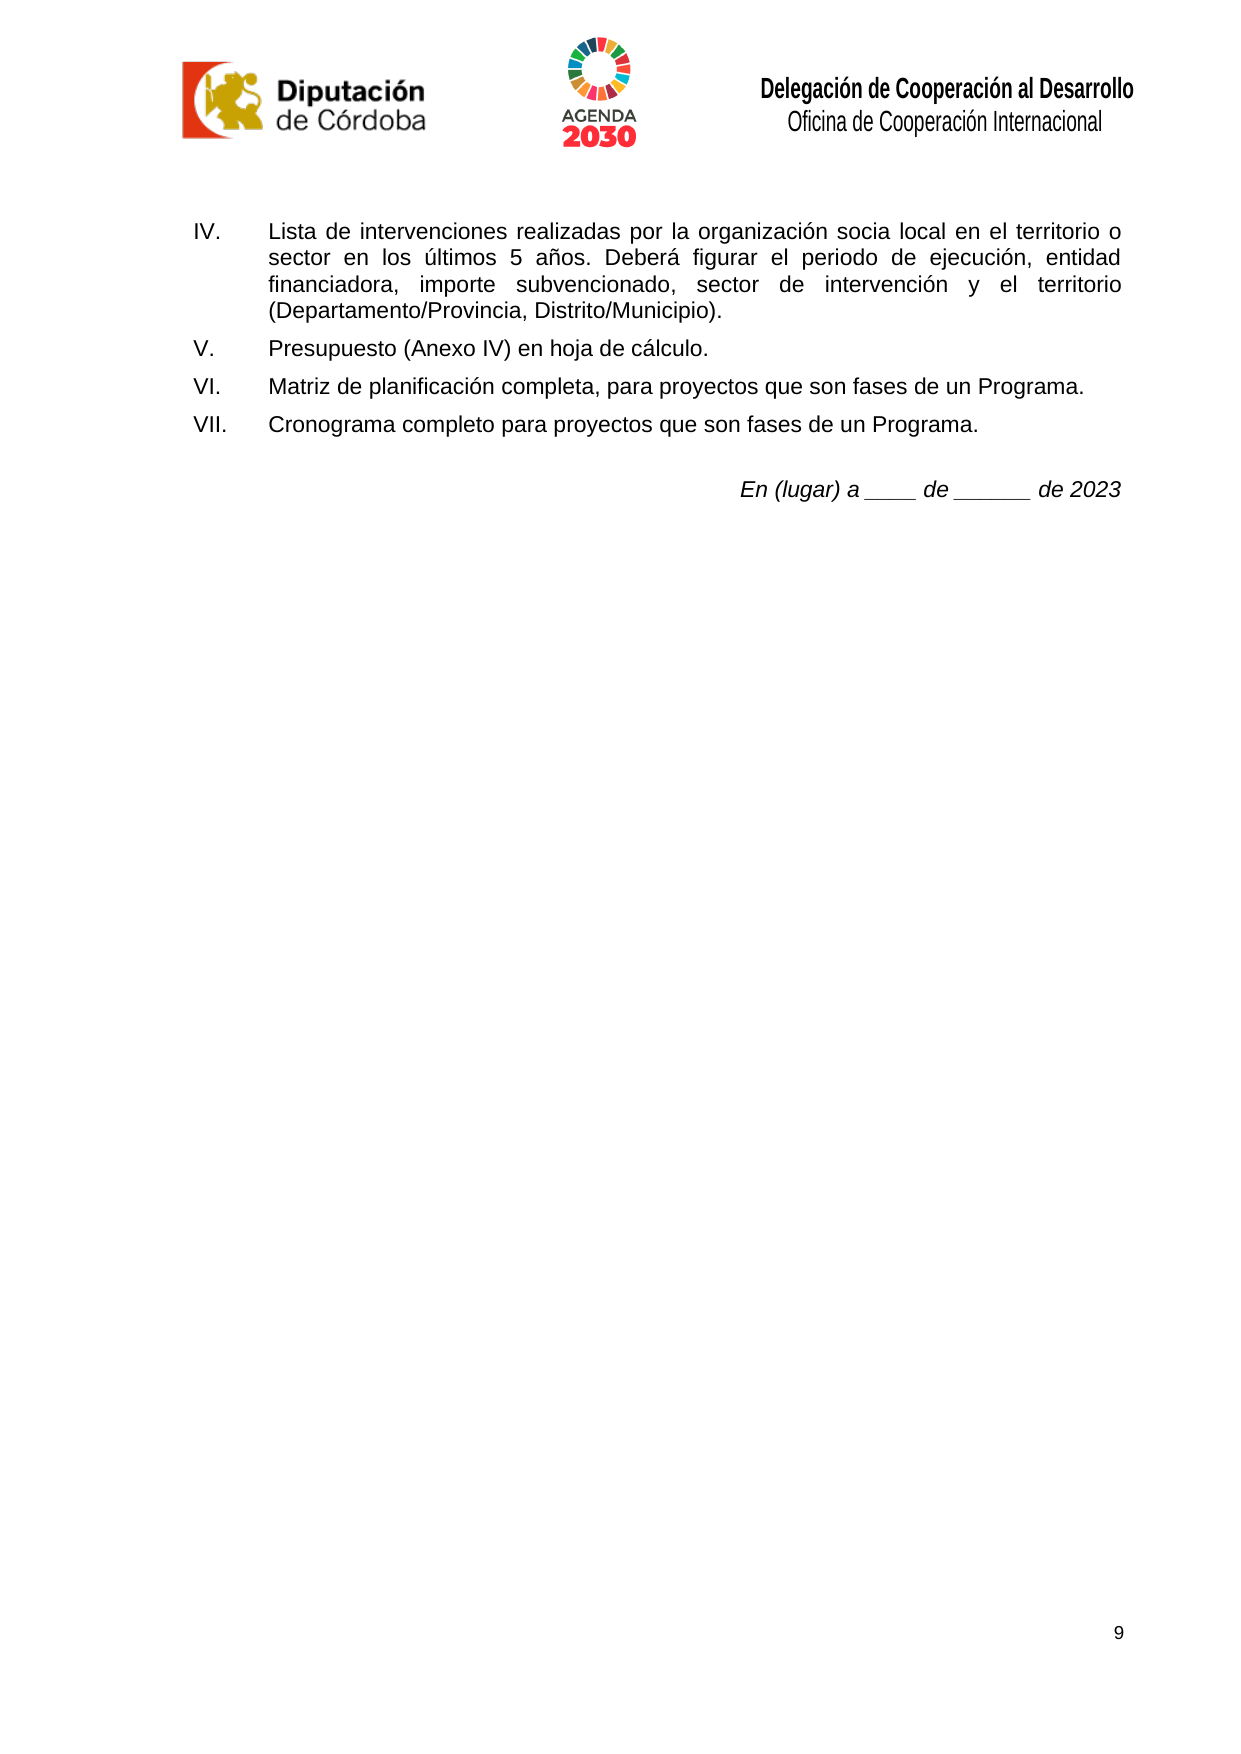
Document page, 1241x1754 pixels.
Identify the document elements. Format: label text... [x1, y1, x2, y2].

list Presupuesto (Anexo IV) en hoja de cálculo. [193, 335, 1122, 361]
list Cronograma completo para proyectos que son fases de un Programa. [193, 411, 1122, 438]
picture [548, 22, 650, 158]
list Lista de intervenciones realizadas por la organización socia local en el territorio o sector en los últimos 5 años. Deberá figurar el periodo de ejecución, entidad financiadora, importe subvencionado, sector de intervención y el territorio (Departamento/Provincia, Distrito/Municipio). [193, 218, 1122, 323]
text En (lugar) a ____ de ______ de 2023 [118, 476, 1122, 502]
list Matriz de planificación completa, para proyectos que son fases de un Programa. [193, 373, 1122, 399]
picture [159, 55, 450, 147]
